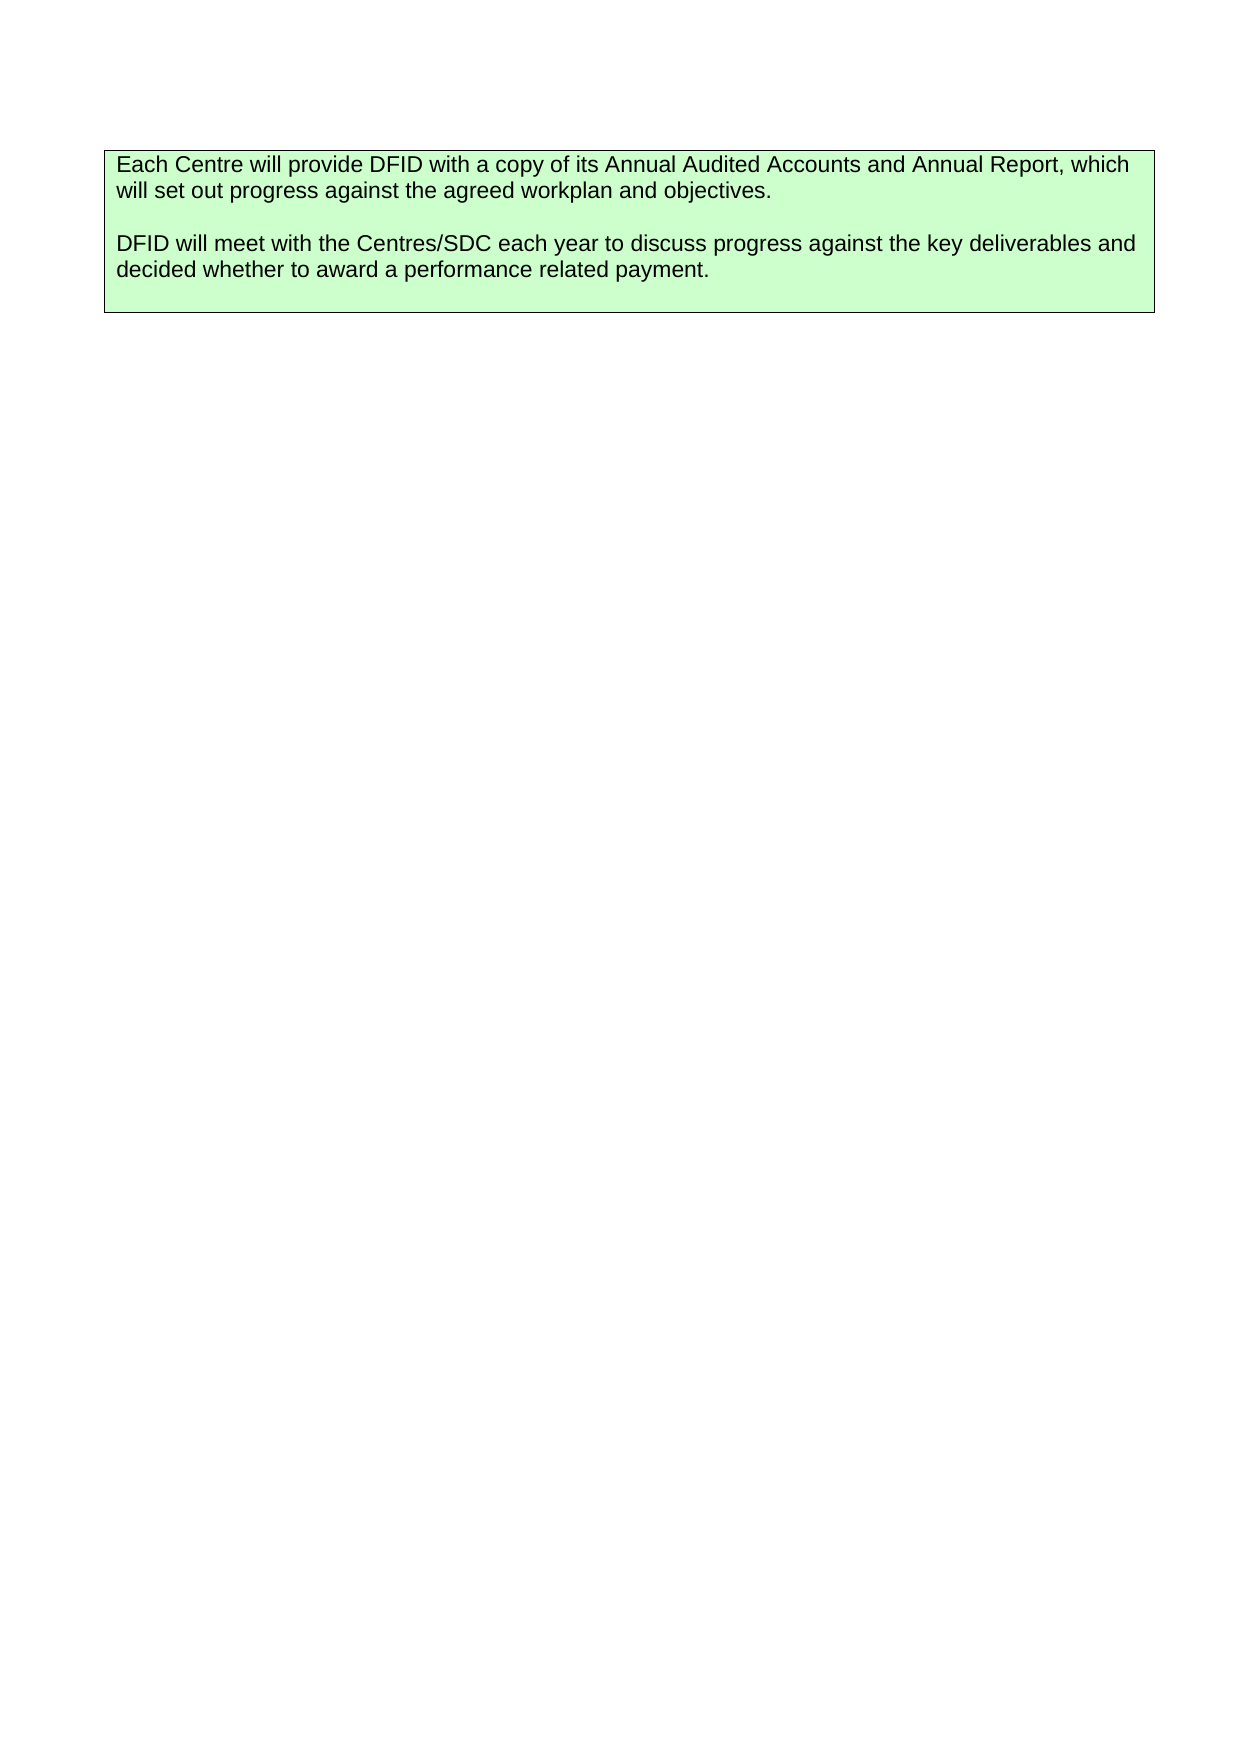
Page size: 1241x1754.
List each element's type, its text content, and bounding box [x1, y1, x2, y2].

table_cell Each Centre will provide DFID with a copy of its Annual Audited Accounts and Annual Report, which will set out progress against the agreed workplan and objectives. DFID will meet with the Centres/SDC each year to discuss progress against the key deliverables and decided whether to award a performance related payment. [105, 151, 1154, 312]
